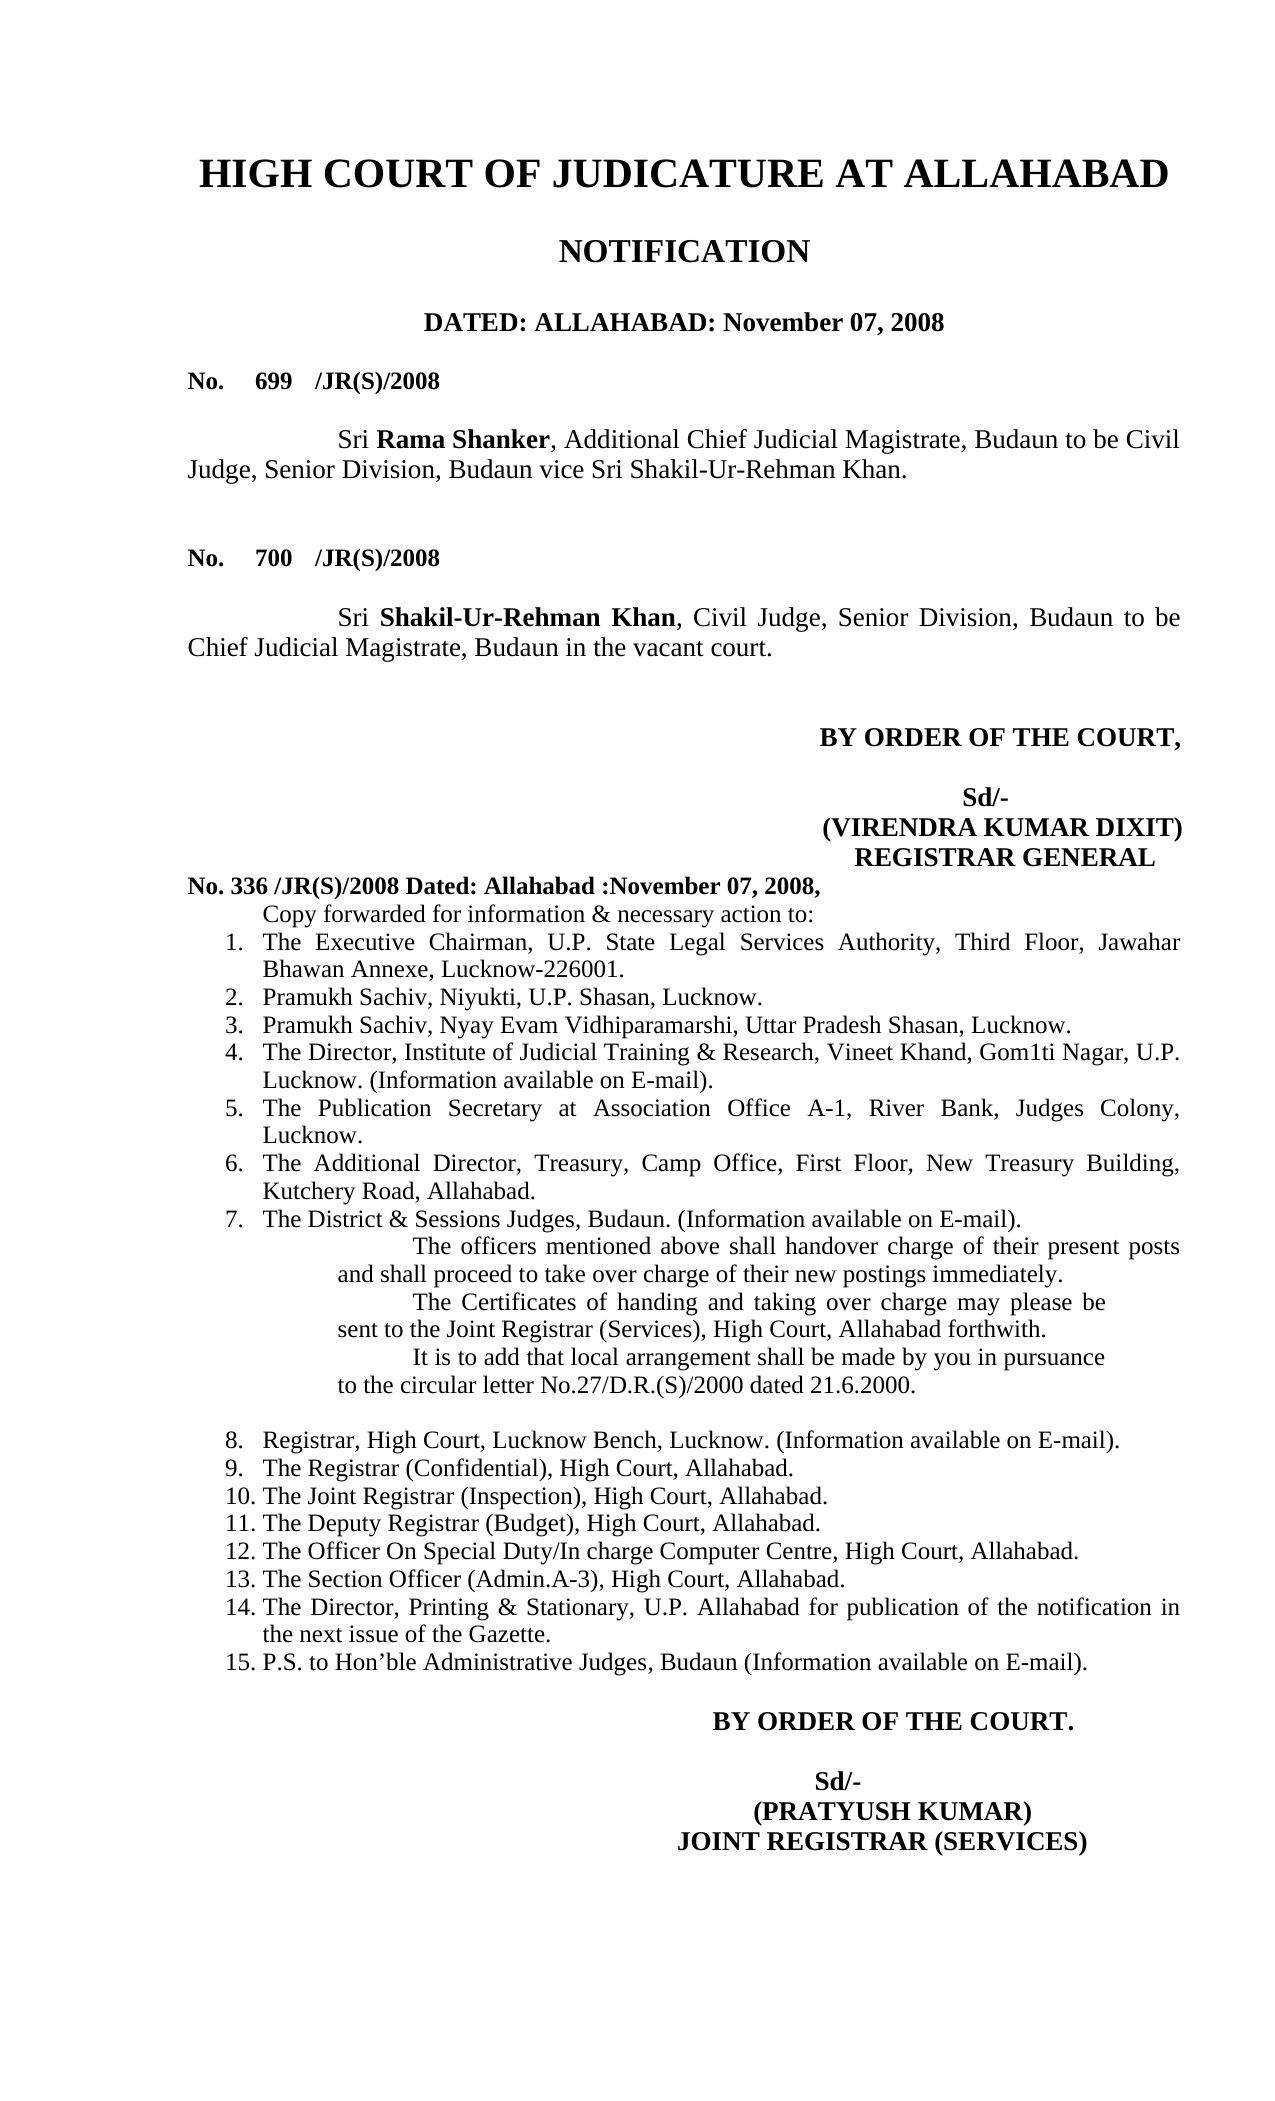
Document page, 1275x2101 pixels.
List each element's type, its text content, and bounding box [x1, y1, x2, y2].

subtitle REGISTRAR GENERAL [187, 842, 1181, 872]
list The Director, Printing & Stationary, U.P. Allahabad for publication of the notification in the next issue of the Gazette. [225, 1593, 1181, 1648]
list The Joint Registrar (Inspection), High Court, Allahabad. [225, 1482, 1181, 1509]
table_header 700 [244, 545, 304, 572]
text It is to add that local arrangement shall be made by you in pursuance to the circular letter No.27/D.R.(S)/2000 dated 21.6.2000. [337, 1343, 1107, 1399]
list The Director, Institute of Judicial Training & Research, Vineet Khand, Gom1ti Nagar, U.P. Lucknow. (Information available on E-mail). [225, 1038, 1181, 1094]
text Sri Shakil-Ur-Rehman Khan, Civil Judge, Senior Division, Budaun to be Chief Judicial Magistrate, Budaun in the vacant court. [187, 602, 1181, 662]
text JOINT REGISTRAR (SERVICES) [187, 1826, 1107, 1856]
list The District & Sessions Judges, Budaun. (Information available on E-mail). [225, 1205, 1181, 1232]
table_header No. [176, 367, 244, 394]
table_header 699 [244, 367, 304, 394]
subtitle NOTIFICATION [187, 233, 1181, 270]
subtitle No. 336 /JR(S)/2008 Dated: Allahabad :November 07, 2008, [187, 872, 1181, 900]
subtitle DATED: ALLAHABAD: November 07, 2008 [187, 307, 1181, 337]
table_header /JR(S)/2008 [304, 367, 457, 394]
text (PRATYUSH KUMAR) [712, 1796, 1181, 1826]
list The Executive Chairman, U.P. State Legal Services Authority, Third Floor, Jawahar Bhawan Annexe, Lucknow-226001. [225, 928, 1181, 983]
list P.S. to Hon’ble Administrative Judges, Budaun (Information available on E-mail). [225, 1648, 1181, 1676]
text Sd/- [187, 1766, 1181, 1796]
text The officers mentioned above shall handover charge of their present posts and shall proceed to take over charge of their new postings immediately. [337, 1232, 1181, 1288]
text Sri Rama Shanker, Additional Chief Judicial Magistrate, Budaun to be Civil Judge, Senior Division, Budaun vice Sri Shakil-Ur-Rehman Khan. [187, 424, 1181, 484]
title HIGH COURT OF JUDICATURE AT ALLAHABAD [187, 150, 1181, 196]
text Copy forwarded for information & necessary action to: [187, 900, 1181, 928]
list The Registrar (Confidential), High Court, Allahabad. [225, 1454, 1181, 1482]
list The Officer On Special Duty/In charge Computer Centre, High Court, Allahabad. [225, 1537, 1181, 1565]
table_header /JR(S)/2008 [304, 545, 457, 572]
text Sd/- [187, 782, 1183, 812]
text BY ORDER OF THE COURT. [637, 1706, 1181, 1736]
list Pramukh Sachiv, Niyukti, U.P. Shasan, Lucknow. [225, 983, 1181, 1011]
list Pramukh Sachiv, Nyay Evam Vidhiparamarshi, Uttar Pradesh Shasan, Lucknow. [225, 1011, 1181, 1038]
list The Deputy Registrar (Budget), High Court, Allahabad. [225, 1509, 1181, 1537]
list The Publication Secretary at Association Office A-1, River Bank, Judges Colony, Lucknow. [225, 1094, 1181, 1149]
text The Certificates of handing and taking over charge may please be sent to the Joint Registrar (Services), High Court, Allahabad forthwith. [337, 1288, 1107, 1343]
list Registrar, High Court, Lucknow Bench, Lucknow. (Information available on E-mail). [225, 1426, 1181, 1454]
list The Section Officer (Admin.A-3), High Court, Allahabad. [225, 1565, 1181, 1593]
list The Additional Director, Treasury, Camp Office, First Floor, New Treasury Building, Kutchery Road, Allahabad. [225, 1149, 1181, 1205]
text BY ORDER OF THE COURT, [187, 722, 1181, 752]
table_header No. [176, 545, 244, 572]
text (VIRENDRA KUMAR DIXIT) [187, 812, 1183, 842]
